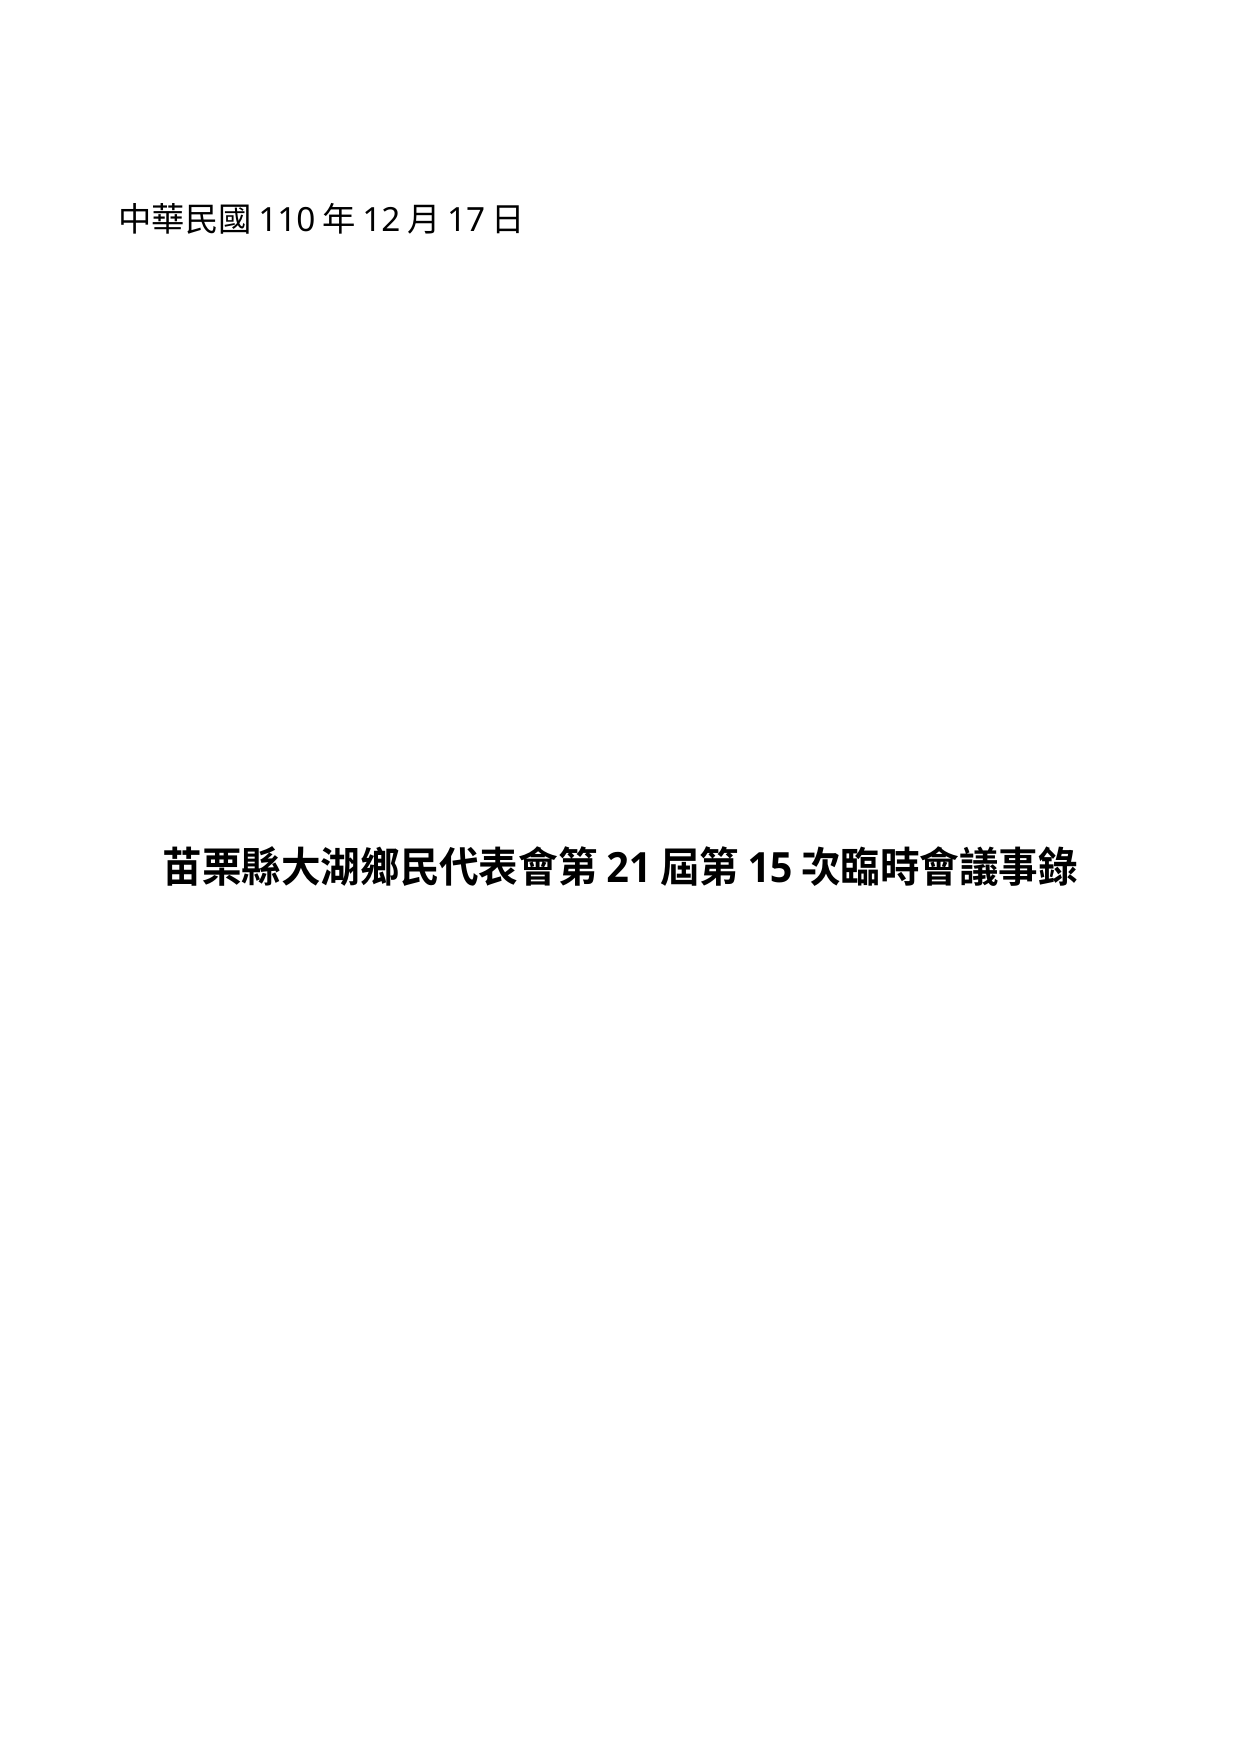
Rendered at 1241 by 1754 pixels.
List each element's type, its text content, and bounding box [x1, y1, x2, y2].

text 中華民國110年12月17日 [118, 193, 1122, 242]
text 苗栗縣大湖鄉民代表會第21屆第15次臨時會議事錄 [118, 834, 1122, 895]
